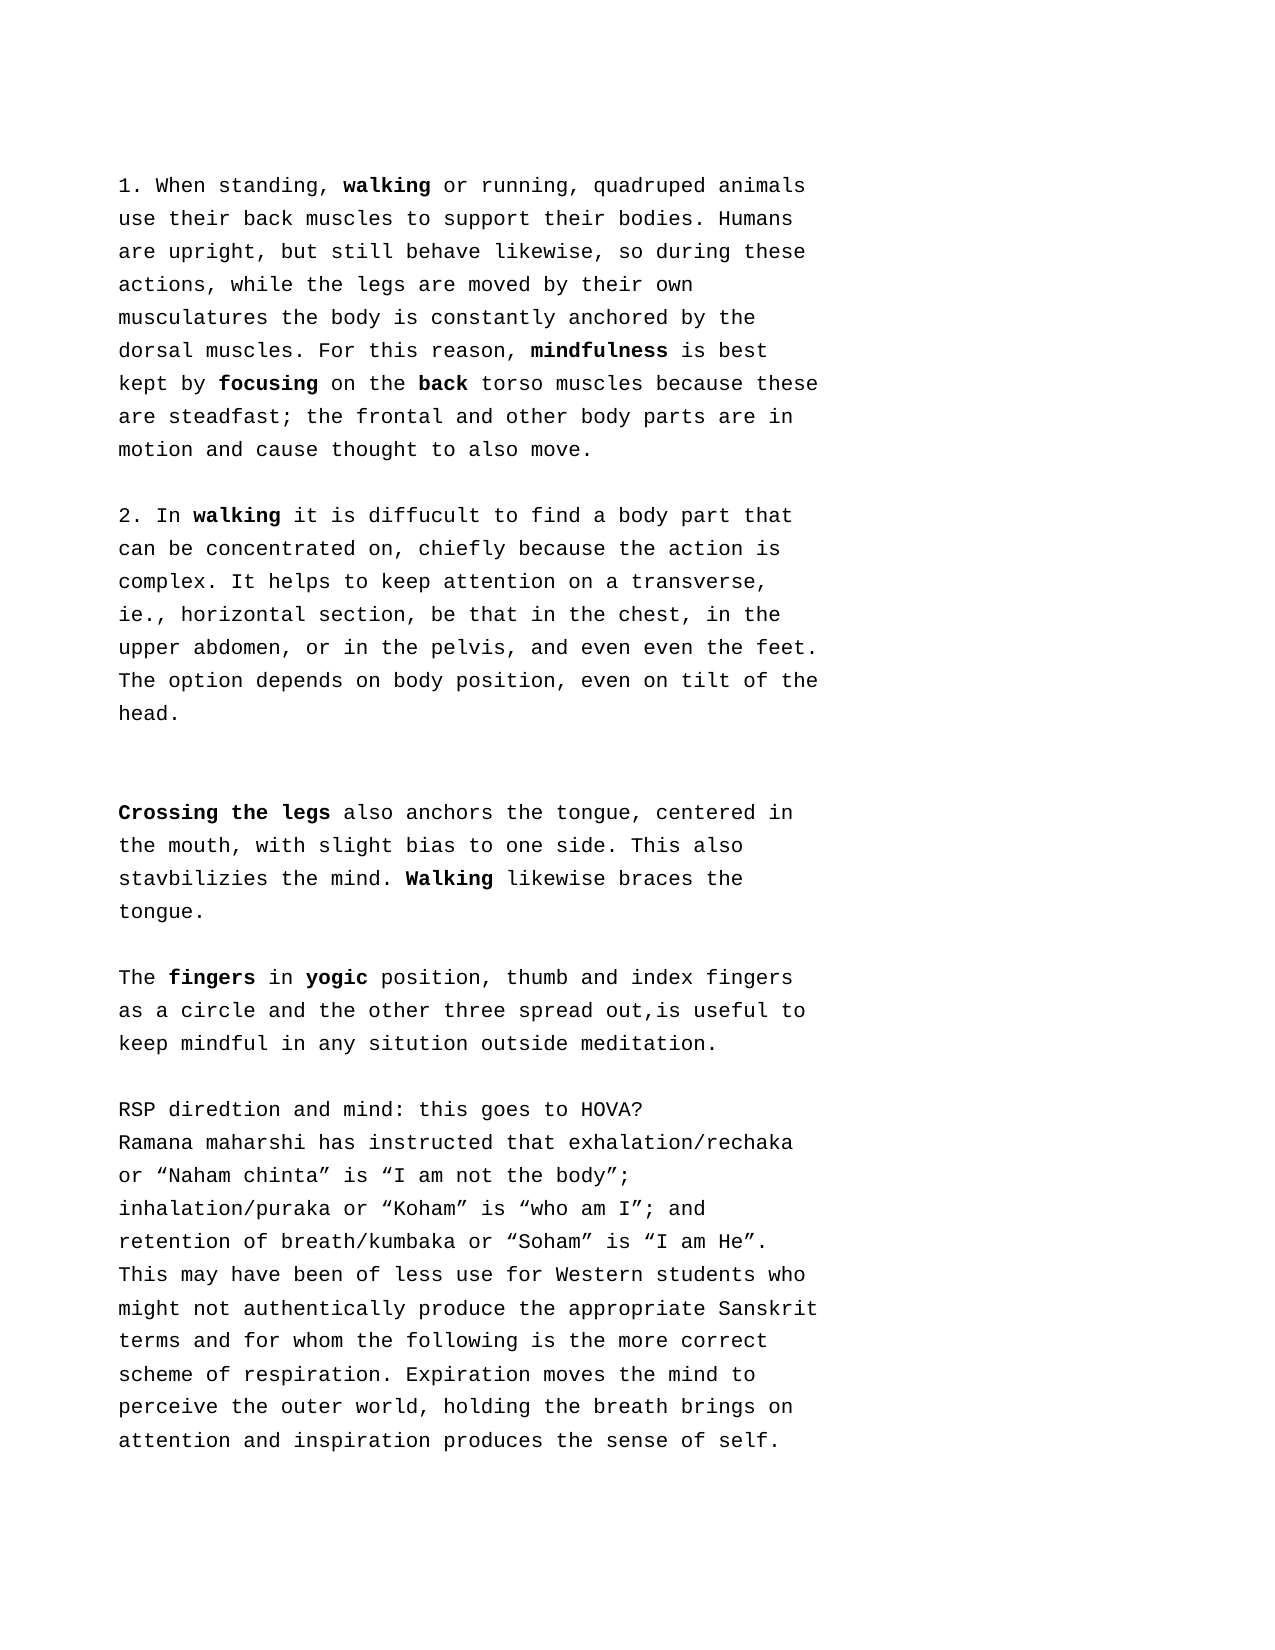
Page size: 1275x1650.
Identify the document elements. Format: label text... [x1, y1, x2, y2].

text Ramana maharshi has instructed that exhalation/rechaka or “Naham chinta” is “I am not the body”; inhalation/puraka or “Koham” is “who am I”; and retention of breath/kumbaka or “Soham” is “I am He”. [118, 1123, 819, 1255]
text The fingers in yogic position, thumb and index fingers as a circle and the other three spread out,is useful to keep mindful in any sitution outside meditation. [118, 958, 819, 1057]
text 1. When standing, walking or running, quadruped animals use their back muscles to support their bodies. Humans are upright, but still behave likewise, so during these actions, while the legs are moved by their own musculatures the body is constantly anchored by the dorsal muscles. For this reason, mindfulness is best kept by focusing on the back torso muscles because these are steadfast; the frontal and other body parts are in motion and cause thought to also move. [118, 165, 819, 463]
text RSP diredtion and mind: this goes to HOVA? [118, 1090, 819, 1123]
text Crossing the legs also anchors the tongue, centered in the mouth, with slight bias to one side. This also stavbilizies the mind. Walking likewise braces the tongue. [118, 793, 819, 925]
text 2. In walking it is diffucult to find a body part that can be concentrated on, chiefly because the action is complex. It helps to keep attention on a transverse, ie., horizontal section, be that in the chest, in the upper abdomen, or in the pelvis, and even even the feet. The option depends on body position, even on tilt of the head. [118, 496, 819, 727]
text This may have been of less use for Western students who might not authentically produce the appropriate Sanskrit terms and for whom the following is the more correct scheme of respiration. Expiration moves the mind to perceive the outer world, holding the breath brings on attention and inspiration produces the sense of self. [118, 1255, 819, 1453]
